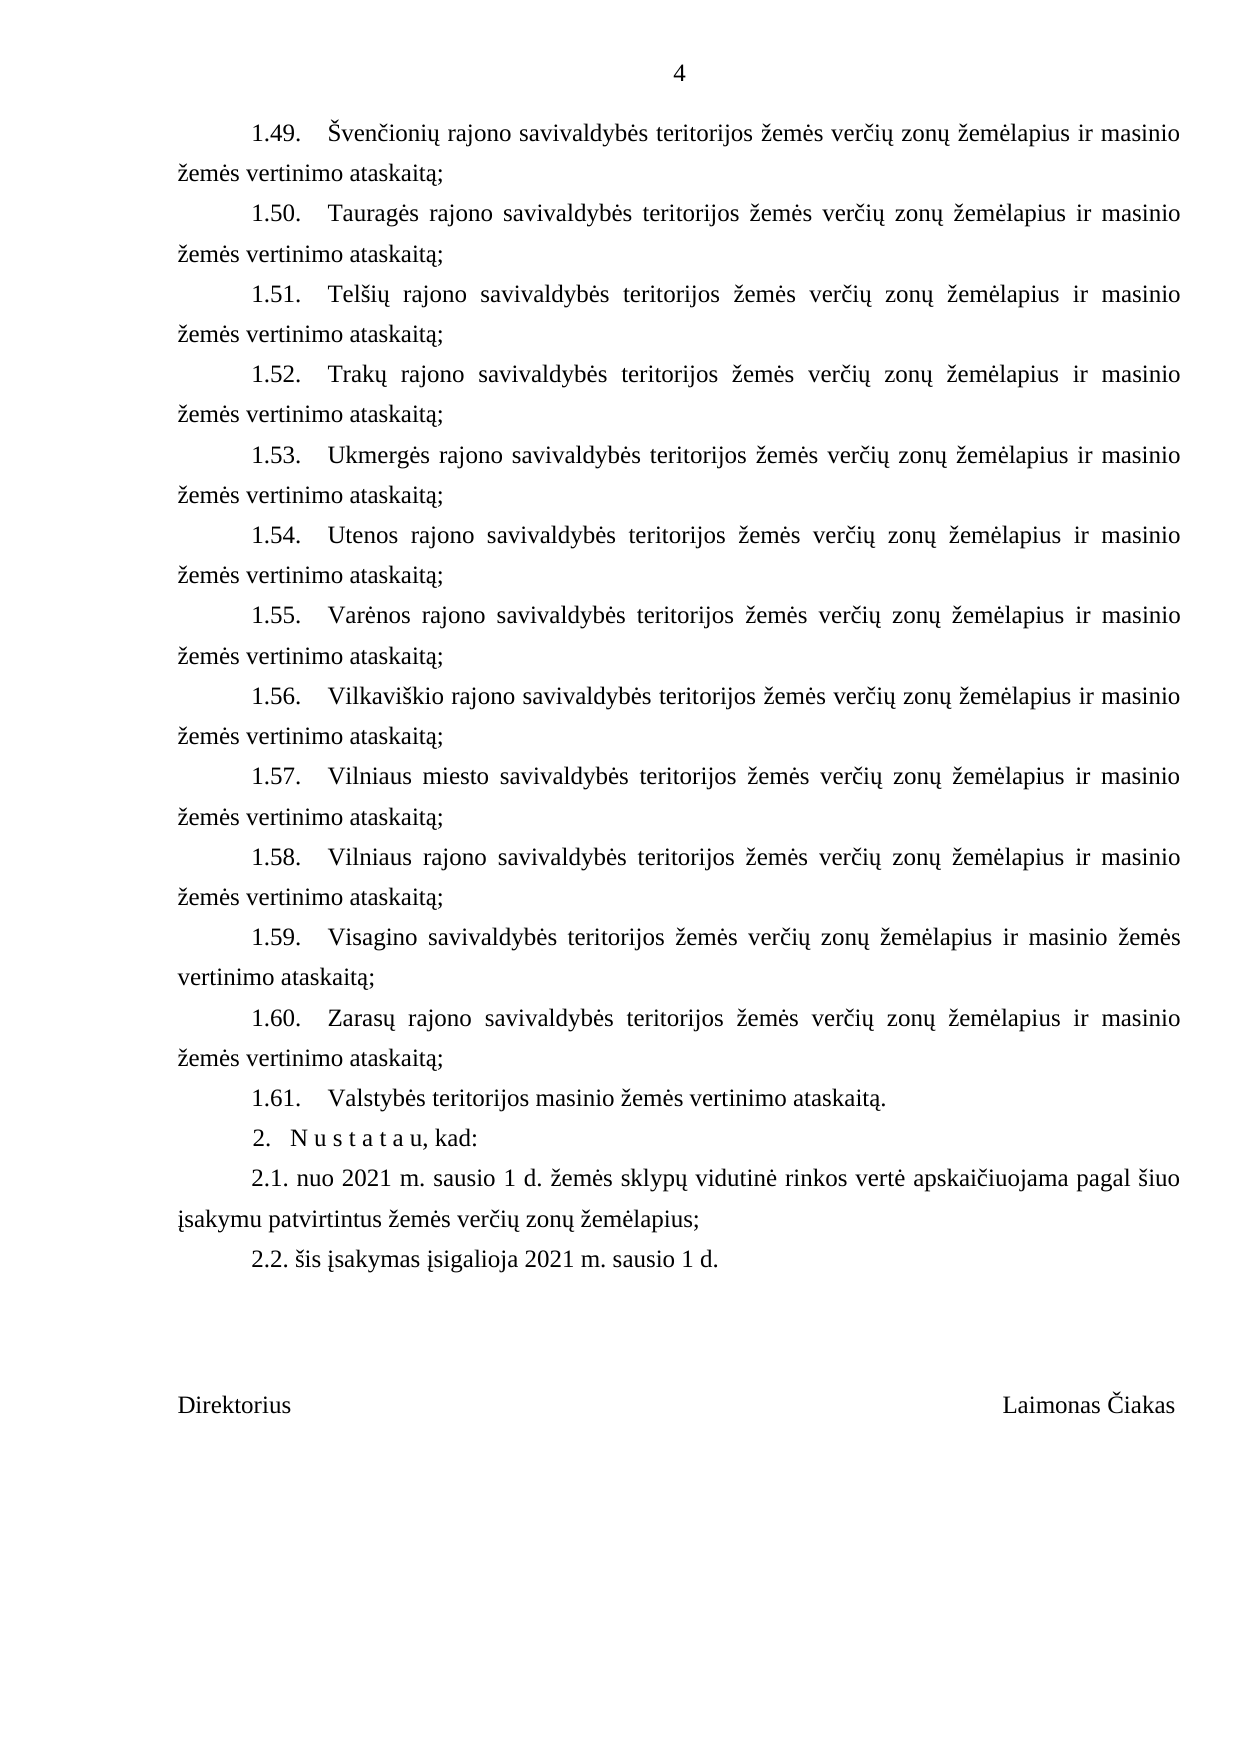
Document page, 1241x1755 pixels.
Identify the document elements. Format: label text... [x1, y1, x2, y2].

text 2. N u s t a t a u, kad: [252, 1123, 1181, 1152]
text 1.50. Tauragės rajono savivaldybės teritorijos žemės verčių zonų žemėlapius ir masinio žemės vertinimo ataskaitą; [177, 198, 1181, 267]
text 1.59. Visagino savivaldybės teritorijos žemės verčių zonų žemėlapius ir masinio žemės vertinimo ataskaitą; [177, 922, 1181, 991]
text Direktorius Laimonas Čiakas [177, 1390, 1181, 1419]
text 2.2. šis įsakymas įsigalioja 2021 m. sausio 1 d. [251, 1244, 1181, 1273]
text 1.53. Ukmergės rajono savivaldybės teritorijos žemės verčių zonų žemėlapius ir masinio žemės vertinimo ataskaitą; [177, 440, 1181, 509]
text 1.49. Švenčionių rajono savivaldybės teritorijos žemės verčių zonų žemėlapius ir masinio žemės vertinimo ataskaitą; [177, 118, 1181, 187]
text 1.52. Trakų rajono savivaldybės teritorijos žemės verčių zonų žemėlapius ir masinio žemės vertinimo ataskaitą; [177, 359, 1181, 428]
text 1.58. Vilniaus rajono savivaldybės teritorijos žemės verčių zonų žemėlapius ir masinio žemės vertinimo ataskaitą; [177, 842, 1181, 911]
text 2.1. nuo 2021 m. sausio 1 d. žemės sklypų vidutinė rinkos vertė apskaičiuojama pagal šiuo įsakymu patvirtintus žemės verčių zonų žemėlapius; [177, 1163, 1181, 1232]
text 1.55. Varėnos rajono savivaldybės teritorijos žemės verčių zonų žemėlapius ir masinio žemės vertinimo ataskaitą; [177, 601, 1181, 669]
text 1.54. Utenos rajono savivaldybės teritorijos žemės verčių zonų žemėlapius ir masinio žemės vertinimo ataskaitą; [177, 520, 1181, 589]
text 1.61. Valstybės teritorijos masinio žemės vertinimo ataskaitą. [177, 1083, 1181, 1112]
text 1.60. Zarasų rajono savivaldybės teritorijos žemės verčių zonų žemėlapius ir masinio žemės vertinimo ataskaitą; [177, 1003, 1181, 1072]
text 1.51. Telšių rajono savivaldybės teritorijos žemės verčių zonų žemėlapius ir masinio žemės vertinimo ataskaitą; [177, 279, 1181, 348]
text 1.57. Vilniaus miesto savivaldybės teritorijos žemės verčių zonų žemėlapius ir masinio žemės vertinimo ataskaitą; [177, 761, 1181, 830]
text 1.56. Vilkaviškio rajono savivaldybės teritorijos žemės verčių zonų žemėlapius ir masinio žemės vertinimo ataskaitą; [177, 681, 1181, 750]
